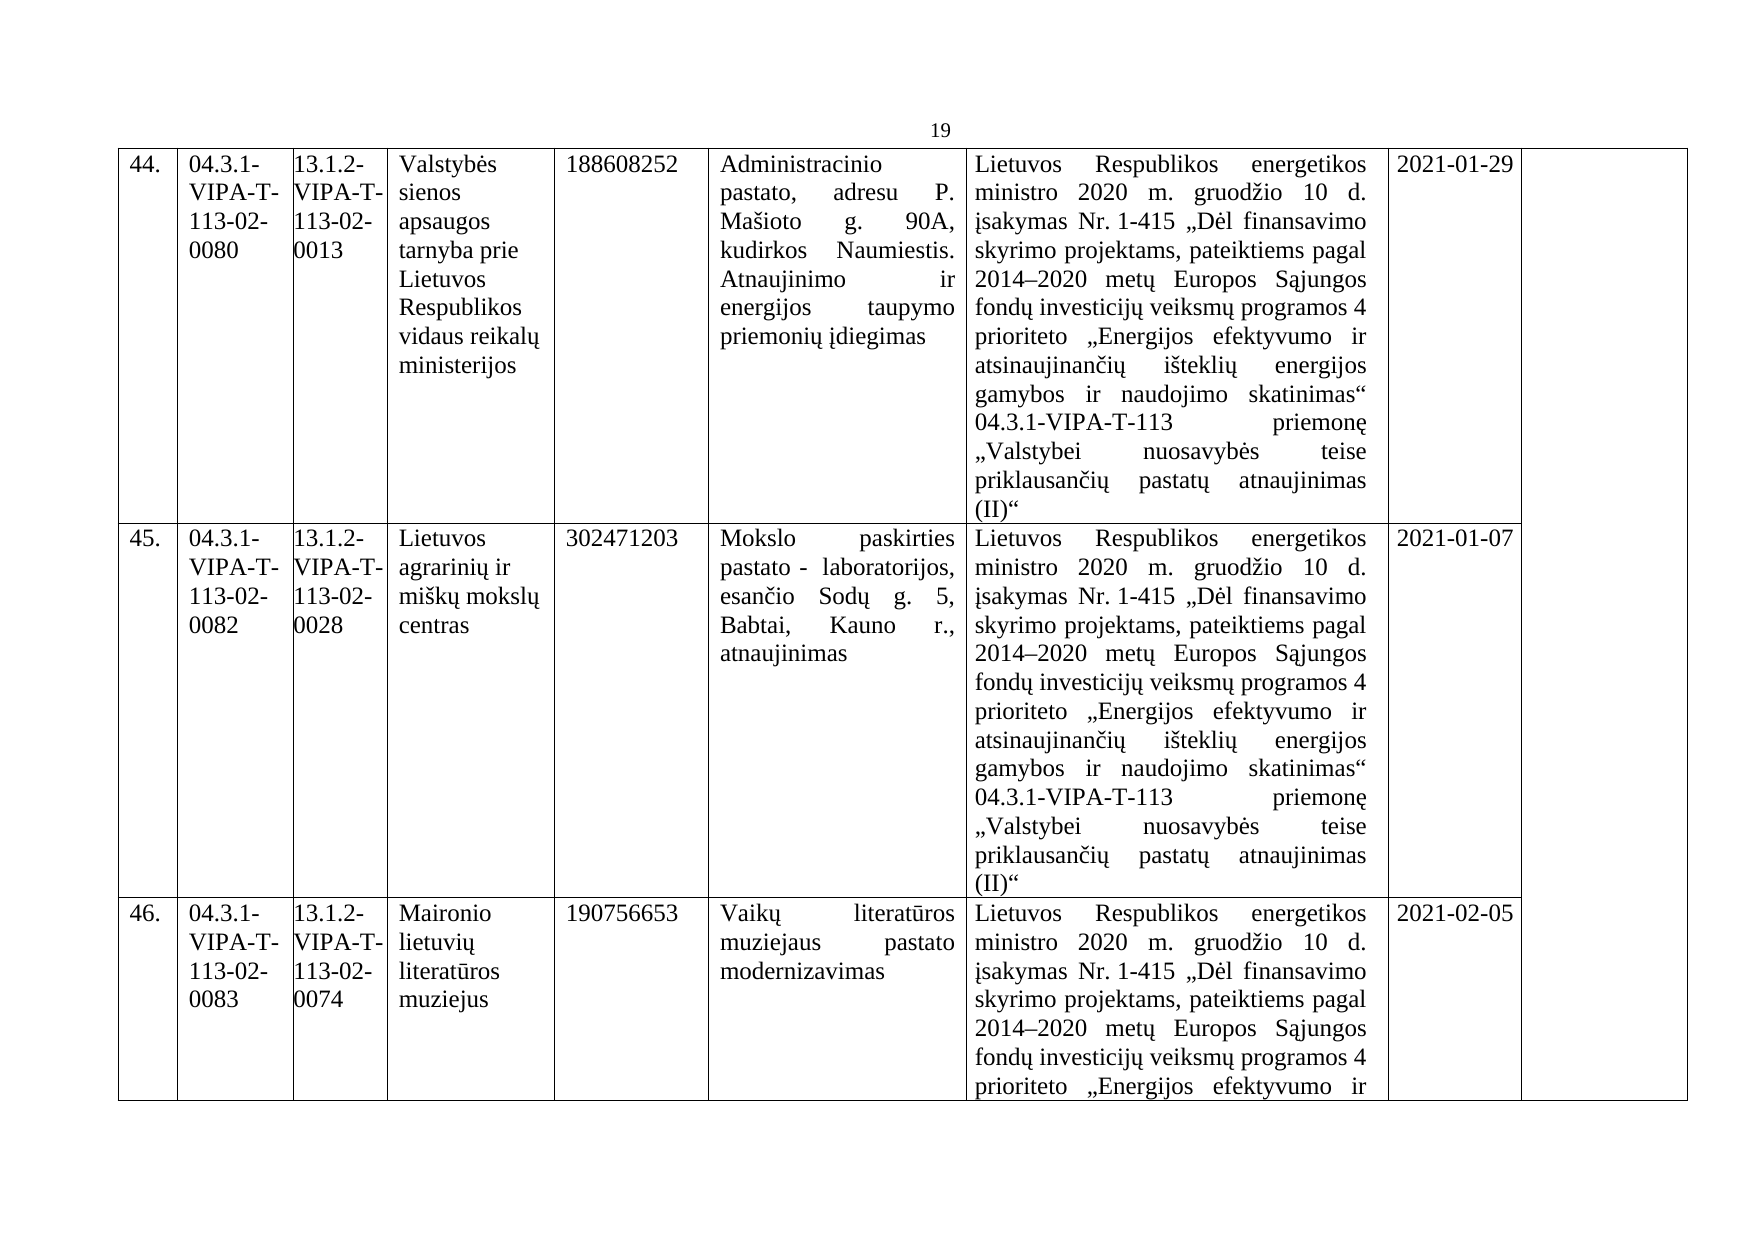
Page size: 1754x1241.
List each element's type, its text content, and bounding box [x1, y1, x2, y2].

table_cell 13.1.2-VIPA-T-113-02-0074 [294, 898, 387, 1099]
table_cell 46. [119, 898, 177, 1099]
table_cell Lietuvos Respublikos energetikos ministro 2020 m. gruodžio 10 d. įsakymas Nr. 1-415 „Dėl finansavimo skyrimo projektams, pateiktiems pagal 2014–2020 metų Europos Sąjungos fondų investicijų veiksmų programos 4 prioriteto „Energijos efektyvumo ir atsinaujinančių išteklių energijos gamybos ir naudojimo skatinimas“ 04.3.1-VIPA-T-113 priemonę „Valstybei nuosavybės teise priklausančių pastatų atnaujinimas (II)“ [967, 524, 1388, 897]
table_cell 04.3.1-VIPA-T-113-02-0082 [178, 524, 293, 897]
table_cell 188608252 [555, 149, 708, 522]
table_cell 45. [119, 524, 177, 897]
table_cell 2021-01-07 [1389, 524, 1521, 897]
table_cell Maironio lietuvių literatūros muziejus [388, 898, 554, 1099]
table_cell 04.3.1-VIPA-T-113-02-0083 [178, 898, 293, 1099]
table_cell 2021-02-05 [1389, 898, 1521, 1099]
table_cell 13.1.2-VIPA-T-113-02-0013 [294, 149, 387, 522]
table_cell 302471203 [555, 524, 708, 897]
table_cell 44. [119, 149, 177, 522]
table_cell Administracinio pastato, adresu P. Mašioto g. 90A, kudirkos Naumiestis. Atnaujinimo ir energijos taupymo priemonių įdiegimas [709, 149, 966, 522]
table_cell 2021-01-29 [1389, 149, 1521, 522]
table_cell [1522, 149, 1687, 1099]
table_cell Valstybės sienos apsaugos tarnyba prie Lietuvos Respublikos vidaus reikalų ministerijos [388, 149, 554, 522]
table_cell 13.1.2-VIPA-T-113-02-0028 [294, 524, 387, 897]
table_cell Lietuvos Respublikos energetikos ministro 2020 m. gruodžio 10 d. įsakymas Nr. 1-415 „Dėl finansavimo skyrimo projektams, pateiktiems pagal 2014–2020 metų Europos Sąjungos fondų investicijų veiksmų programos 4 prioriteto „Energijos efektyvumo ir atsinaujinančių išteklių energijos gamybos ir naudojimo skatinimas“ 04.3.1-VIPA-T-113 priemonę „Valstybei nuosavybės teise priklausančių pastatų atnaujinimas (II)“ [967, 149, 1388, 522]
table_cell 190756653 [555, 898, 708, 1099]
table_cell Lietuvos Respublikos energetikos ministro 2020 m. gruodžio 10 d. įsakymas Nr. 1-415 „Dėl finansavimo skyrimo projektams, pateiktiems pagal 2014–2020 metų Europos Sąjungos fondų investicijų veiksmų programos 4 prioriteto „Energijos efektyvumo ir [967, 898, 1388, 1099]
table_cell Lietuvos agrarinių ir miškų mokslų centras [388, 524, 554, 897]
table_cell Vaikų literatūros muziejaus pastato modernizavimas [709, 898, 966, 1099]
table_cell Mokslo paskirties pastato - laboratorijos, esančio Sodų g. 5, Babtai, Kauno r., atnaujinimas [709, 524, 966, 897]
table_cell 04.3.1-VIPA-T-113-02-0080 [178, 149, 293, 522]
